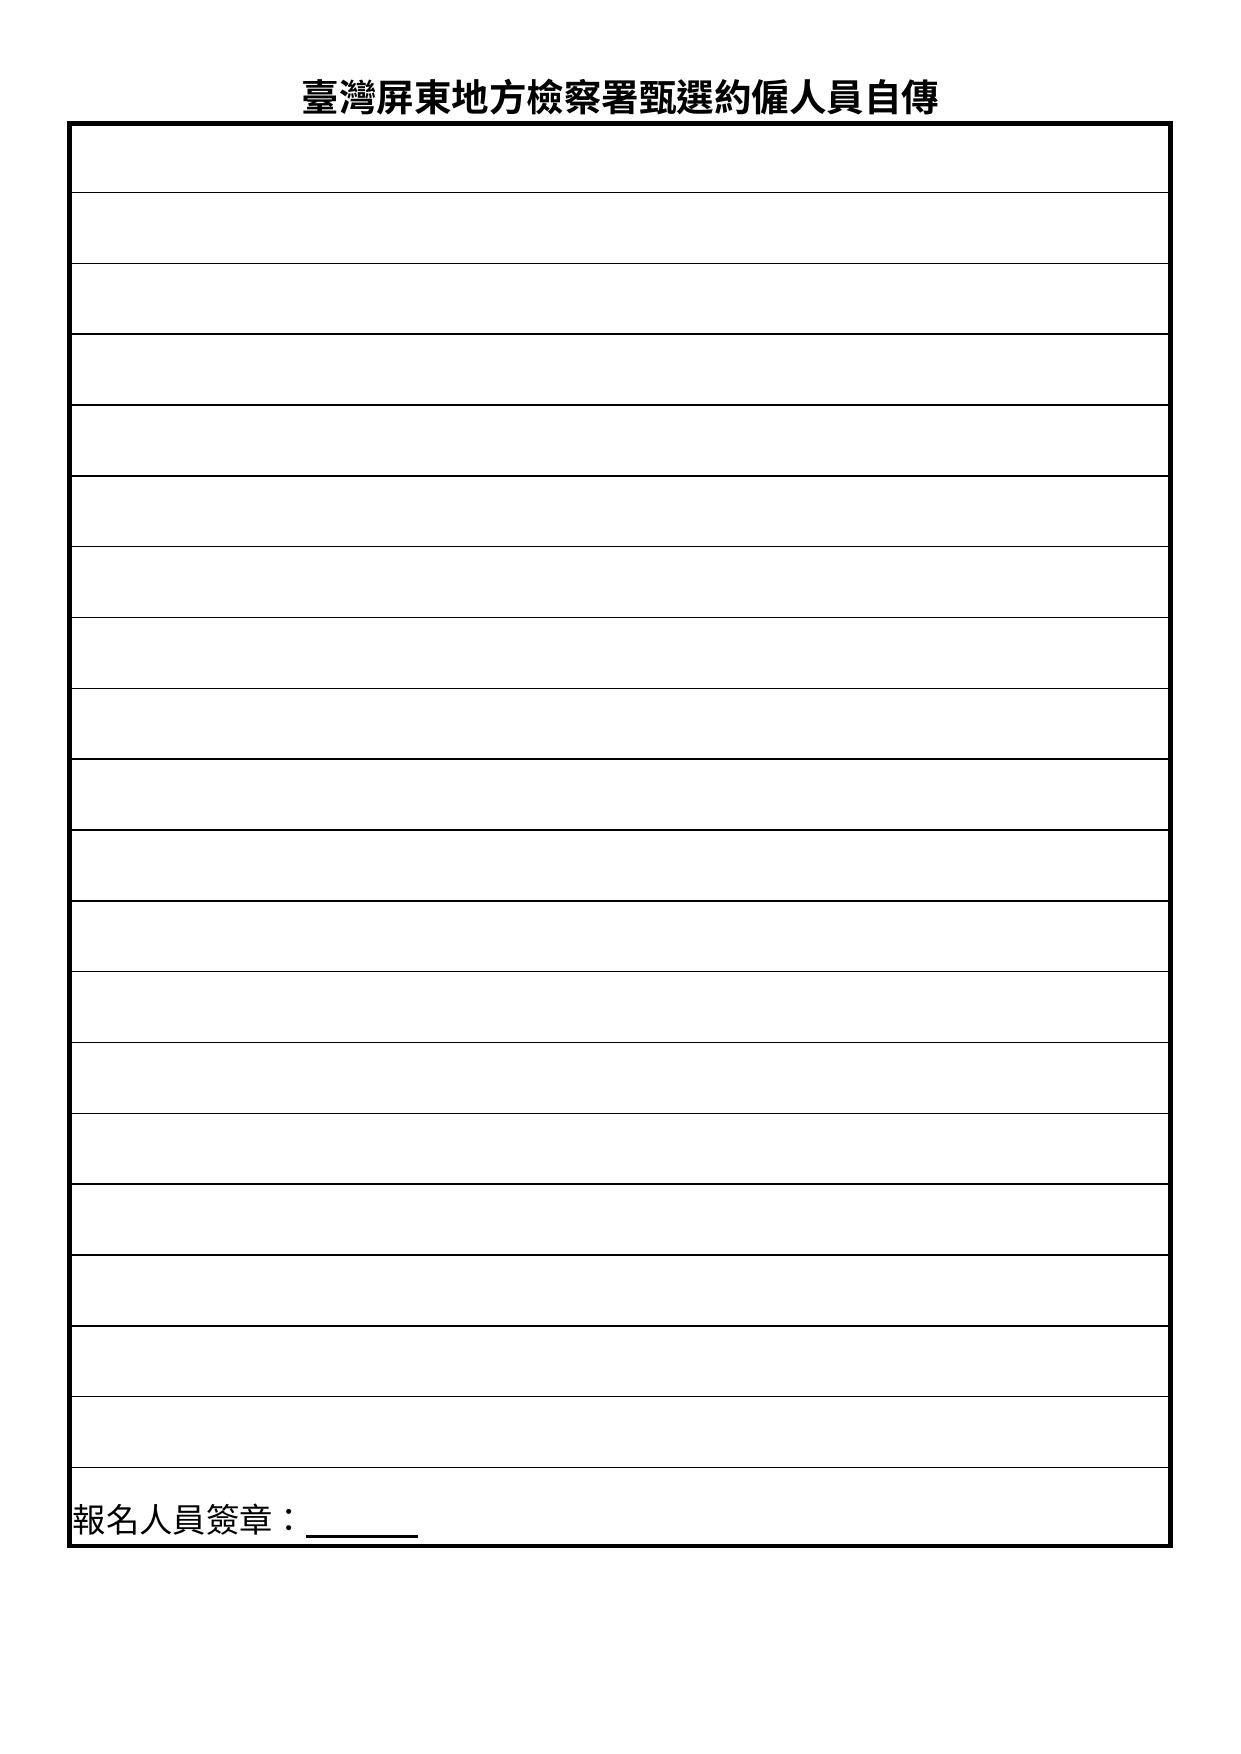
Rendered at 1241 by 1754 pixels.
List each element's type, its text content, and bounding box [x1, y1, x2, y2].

table_cell [72, 335, 1168, 404]
table_cell [72, 972, 1168, 1042]
table_cell [72, 547, 1168, 617]
table_cell [72, 477, 1168, 546]
text 臺灣屏東地方檢察署甄選約僱人員自傳 [75, 75, 1165, 121]
table_cell [72, 406, 1168, 475]
table_cell [72, 1114, 1168, 1183]
table_cell [72, 1185, 1168, 1254]
table_cell [72, 1397, 1168, 1467]
table_cell [72, 902, 1168, 971]
table_cell 報名人員簽章： [72, 1468, 1168, 1543]
table_cell [72, 760, 1168, 829]
table_cell [72, 1327, 1168, 1396]
table_cell [72, 1256, 1168, 1325]
table_cell [72, 193, 1168, 262]
table_cell [72, 831, 1168, 900]
table_cell [72, 689, 1168, 758]
table_cell [72, 618, 1168, 687]
table_cell [72, 1043, 1168, 1112]
table_header [72, 126, 1168, 192]
table_cell [72, 264, 1168, 333]
